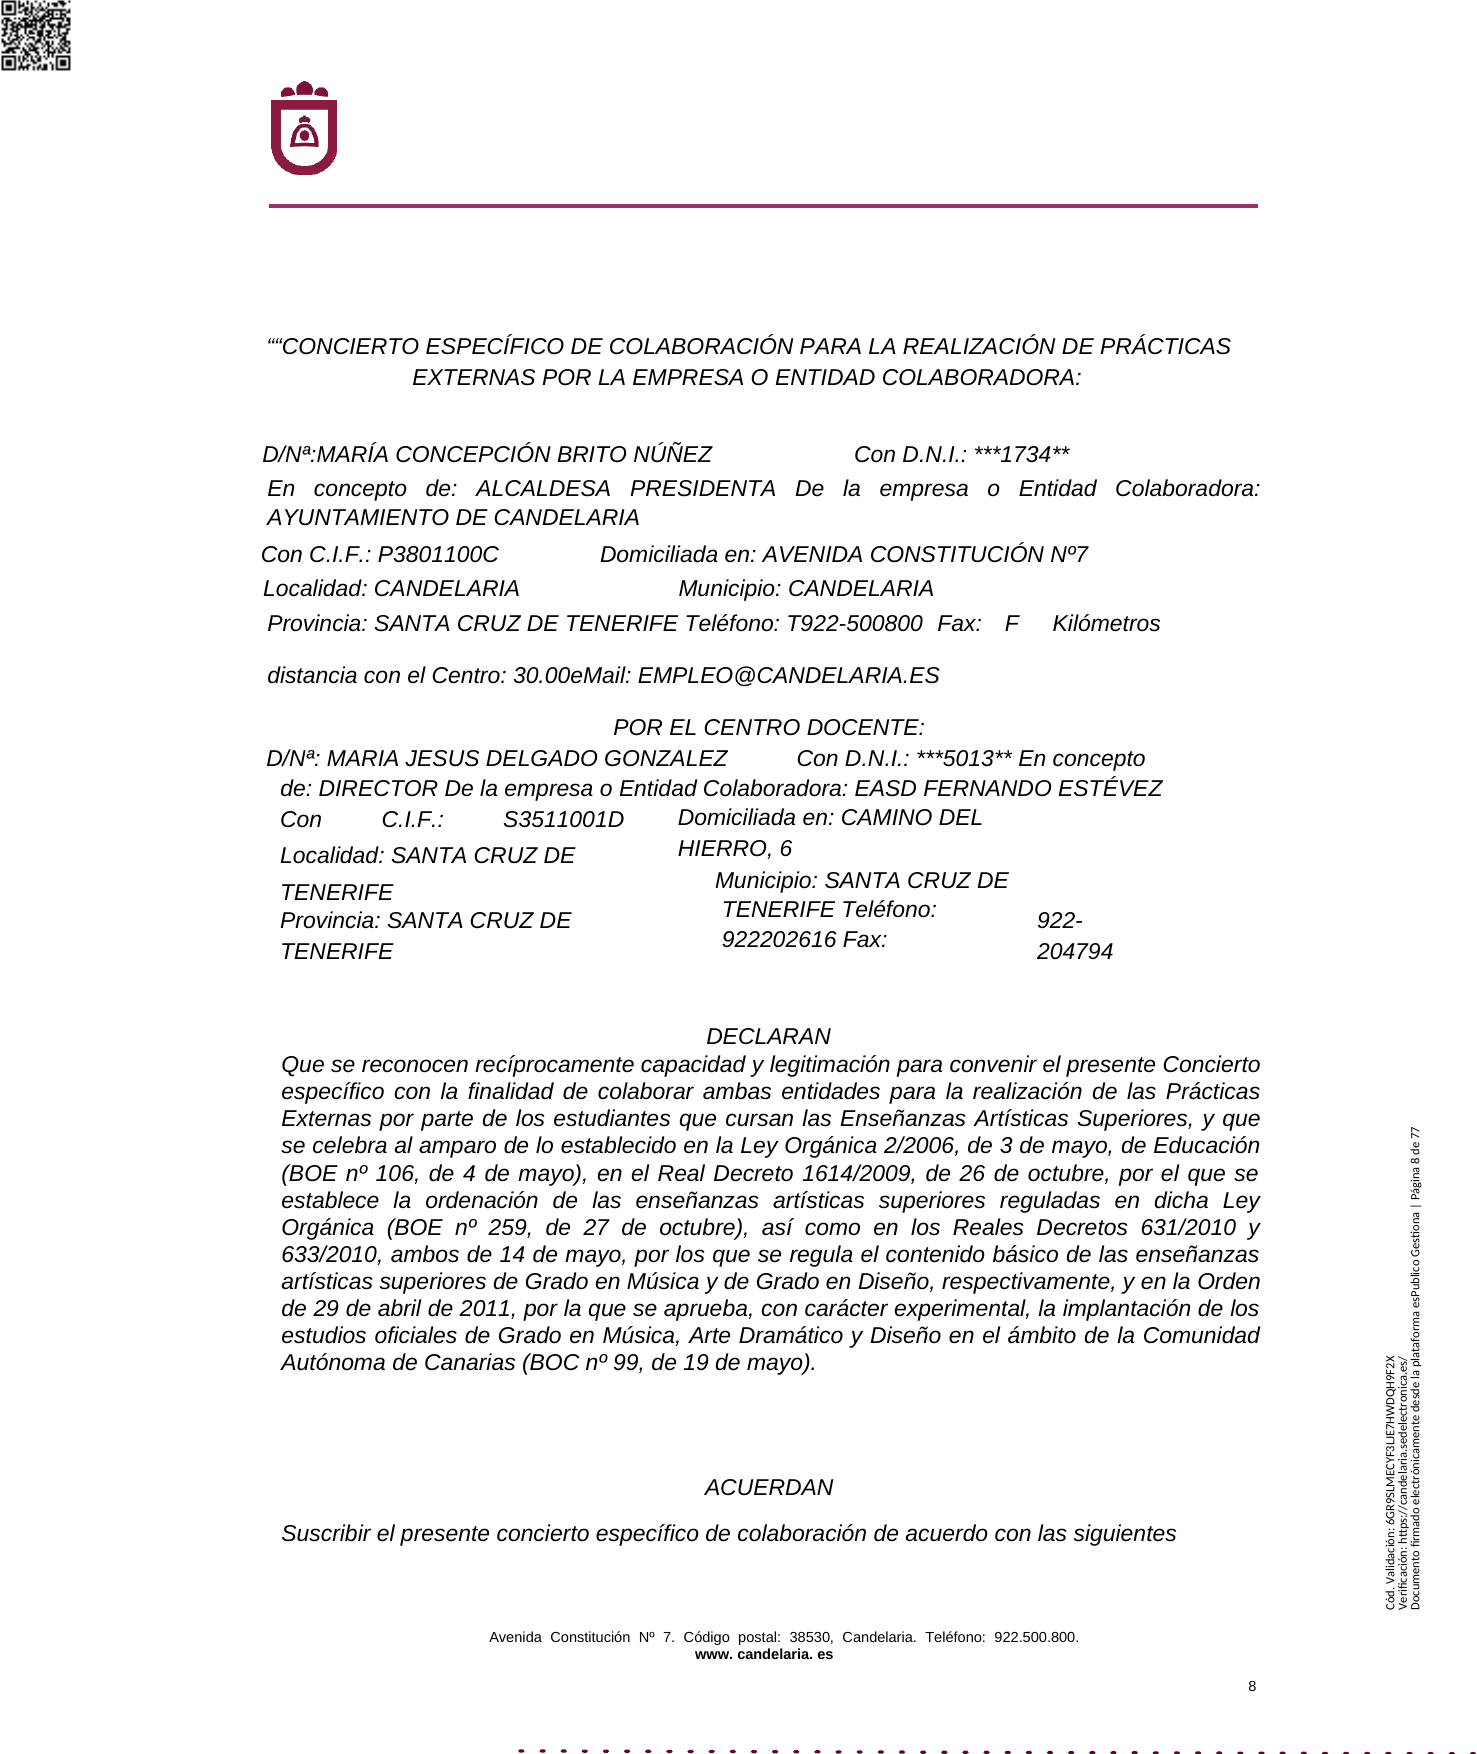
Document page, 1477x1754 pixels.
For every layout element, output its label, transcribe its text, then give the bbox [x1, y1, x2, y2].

text Provincia: SANTA CRUZ DE TENERIFE Teléfono: T922-500800 Fax: F Kilómetros distancia con el Centro: 30.00eMail: EMPLEO@CANDELARIA.ES [267, 608, 1163, 689]
table_header Con C.I.F.: S3511001D Localidad: SANTA CRUZ DE TENERIFE Provincia: SANTA CRUZ DE TENERIFE [280, 803, 678, 967]
text POR EL CENTRO DOCENTE: [322, 712, 1222, 741]
text ACUERDAN [322, 1472, 1223, 1501]
text D/Nª: MARIA JESUS DELGADO GONZALEZ Con D.N.I.: ***5013** En concepto de: DIRECTOR De la empresa o Entidad Colaboradora: EASD FERNANDO ESTÉVEZ [266, 743, 1185, 801]
text Suscribir el presente concierto específico de colaboración de acuerdo con las siguientes [281, 1519, 1263, 1546]
text Localidad: CANDELARIA Municipio: CANDELARIA [207, 573, 1269, 602]
table_header 922- 204794 [1037, 803, 1119, 967]
text DECLARAN [322, 1023, 1224, 1049]
text ““CONCIERTO ESPECÍFICO DE COLABORACIÓN PARA LA REALIZACIÓN DE PRÁCTICAS EXTERNAS POR LA EMPRESA O ENTIDAD COLABORADORA: [231, 333, 1269, 390]
table_header Domiciliada en: CAMINO DEL HIERRO, 6 Municipio: SANTA CRUZ DE TENERIFE Teléfono: 922202616 Fax: [678, 803, 1037, 967]
text D/Nª:MARÍA CONCEPCIÓN BRITO NÚÑEZ Con D.N.I.: ***1734** [207, 439, 1269, 468]
text Que se reconocen recíprocamente capacidad y legitimación para convenir el presente Concierto específico con la finalidad de colaborar ambas entidades para la realización de las Prácticas Externas por parte de los estudiantes que cursan las Enseñanzas Artísticas Superiores, y que se celebra al amparo de lo establecido en la Ley Orgánica 2/2006, de 3 de mayo, de Educación (BOE nº 106, de 4 de mayo), en el Real Decreto 1614/2009, de 26 de octubre, por el que se establece la ordenación de las enseñanzas artísticas superiores reguladas en dicha Ley Orgánica (BOE nº 259, de 27 de octubre), así como en los Reales Decretos 631/2010 y 633/2010, ambos de 14 de mayo, por los que se regula el contenido básico de las enseñanzas artísticas superiores de Grado en Música y de Grado en Diseño, respectivamente, y en la Orden de 29 de abril de 2011, por la que se aprueba, con carácter experimental, la implantación de los estudios oficiales de Grado en Música, Arte Dramático y Diseño en el ámbito de la Comunidad Autónoma de Canarias (BOC nº 99, de 19 de mayo). [281, 1051, 1263, 1376]
text Con C.I.F.: P3801100C Domiciliada en: AVENIDA CONSTITUCIÓN Nº7 [207, 539, 1269, 568]
text En concepto de: ALCALDESA PRESIDENTA De la empresa o Entidad Colaboradora: AYUNTAMIENTO DE CANDELARIA [267, 474, 1263, 530]
